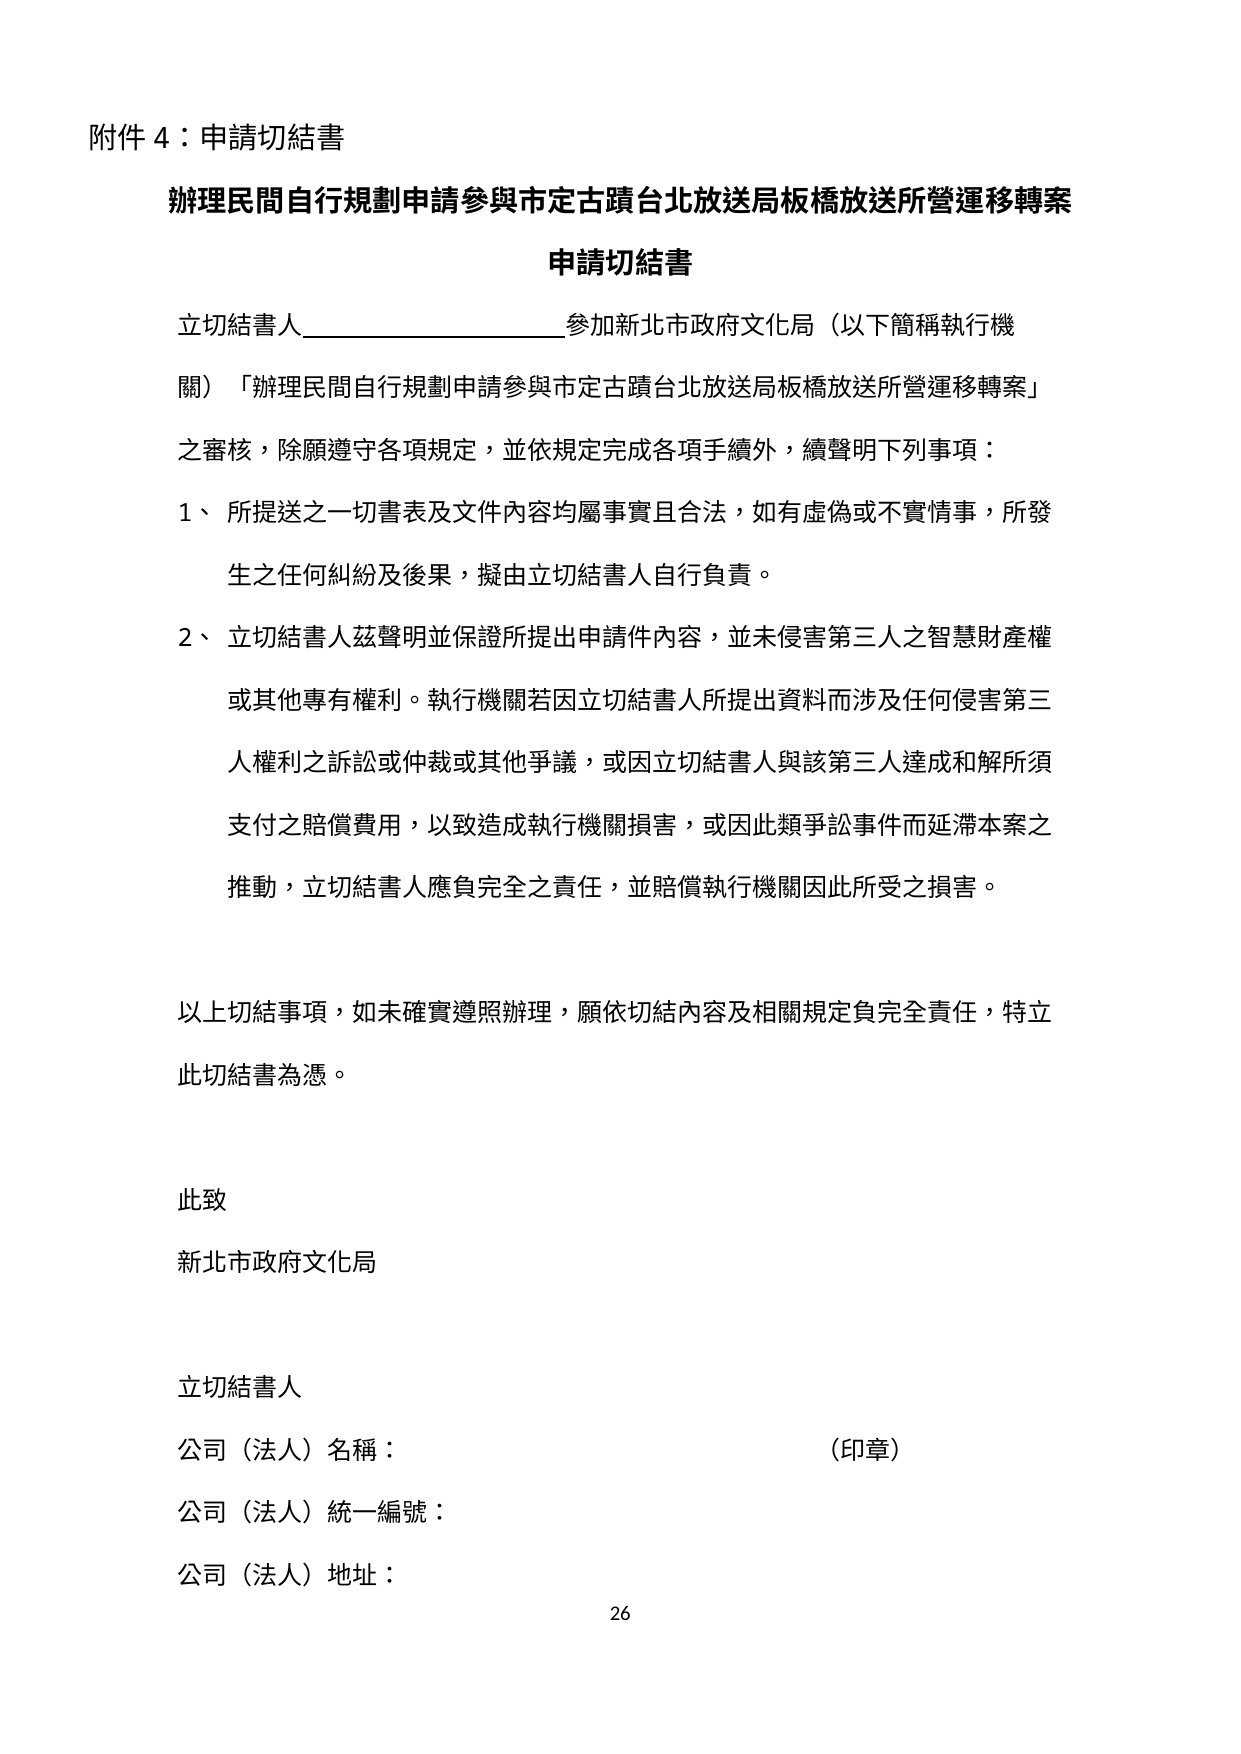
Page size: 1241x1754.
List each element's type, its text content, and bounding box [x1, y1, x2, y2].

text 申請切結書 [148, 219, 1092, 282]
text 公司（法人）名稱： （印章） [177, 1407, 1063, 1469]
list 所提送之一切書表及文件內容均屬事實且合法，如有虛偽或不實情事，所發生之任何糾紛及後果，擬由立切結書人自行負責。 [177, 469, 1063, 594]
text 以上切結事項，如未確實遵照辦理，願依切結內容及相關規定負完全責任，特立此切結書為憑。 [177, 969, 1063, 1094]
text 附件4：申請切結書 [88, 94, 1063, 157]
text 立切結書人 參加新北市政府文化局（以下簡稱執行機關）「辦理民間自行規劃申請參與市定古蹟台北放送局板橋放送所營運移轉案」之審核，除願遵守各項規定，並依規定完成各項手續外，續聲明下列事項： [177, 282, 1063, 469]
text 此致 [177, 1157, 1063, 1219]
text 公司（法人）地址： [177, 1532, 1063, 1594]
text 立切結書人 [177, 1344, 1063, 1407]
text 辦理民間自行規劃申請參與市定古蹟台北放送局板橋放送所營運移轉案 [148, 157, 1092, 219]
text 新北市政府文化局 [177, 1219, 1063, 1282]
text 公司（法人）統一編號： [177, 1469, 1063, 1532]
list 立切結書人茲聲明並保證所提出申請件內容，並未侵害第三人之智慧財產權或其他專有權利。執行機關若因立切結書人所提出資料而涉及任何侵害第三人權利之訴訟或仲裁或其他爭議，或因立切結書人與該第三人達成和解所須支付之賠償費用，以致造成執行機關損害，或因此類爭訟事件而延滯本案之推動，立切結書人應負完全之責任，並賠償執行機關因此所受之損害。 [177, 594, 1063, 907]
